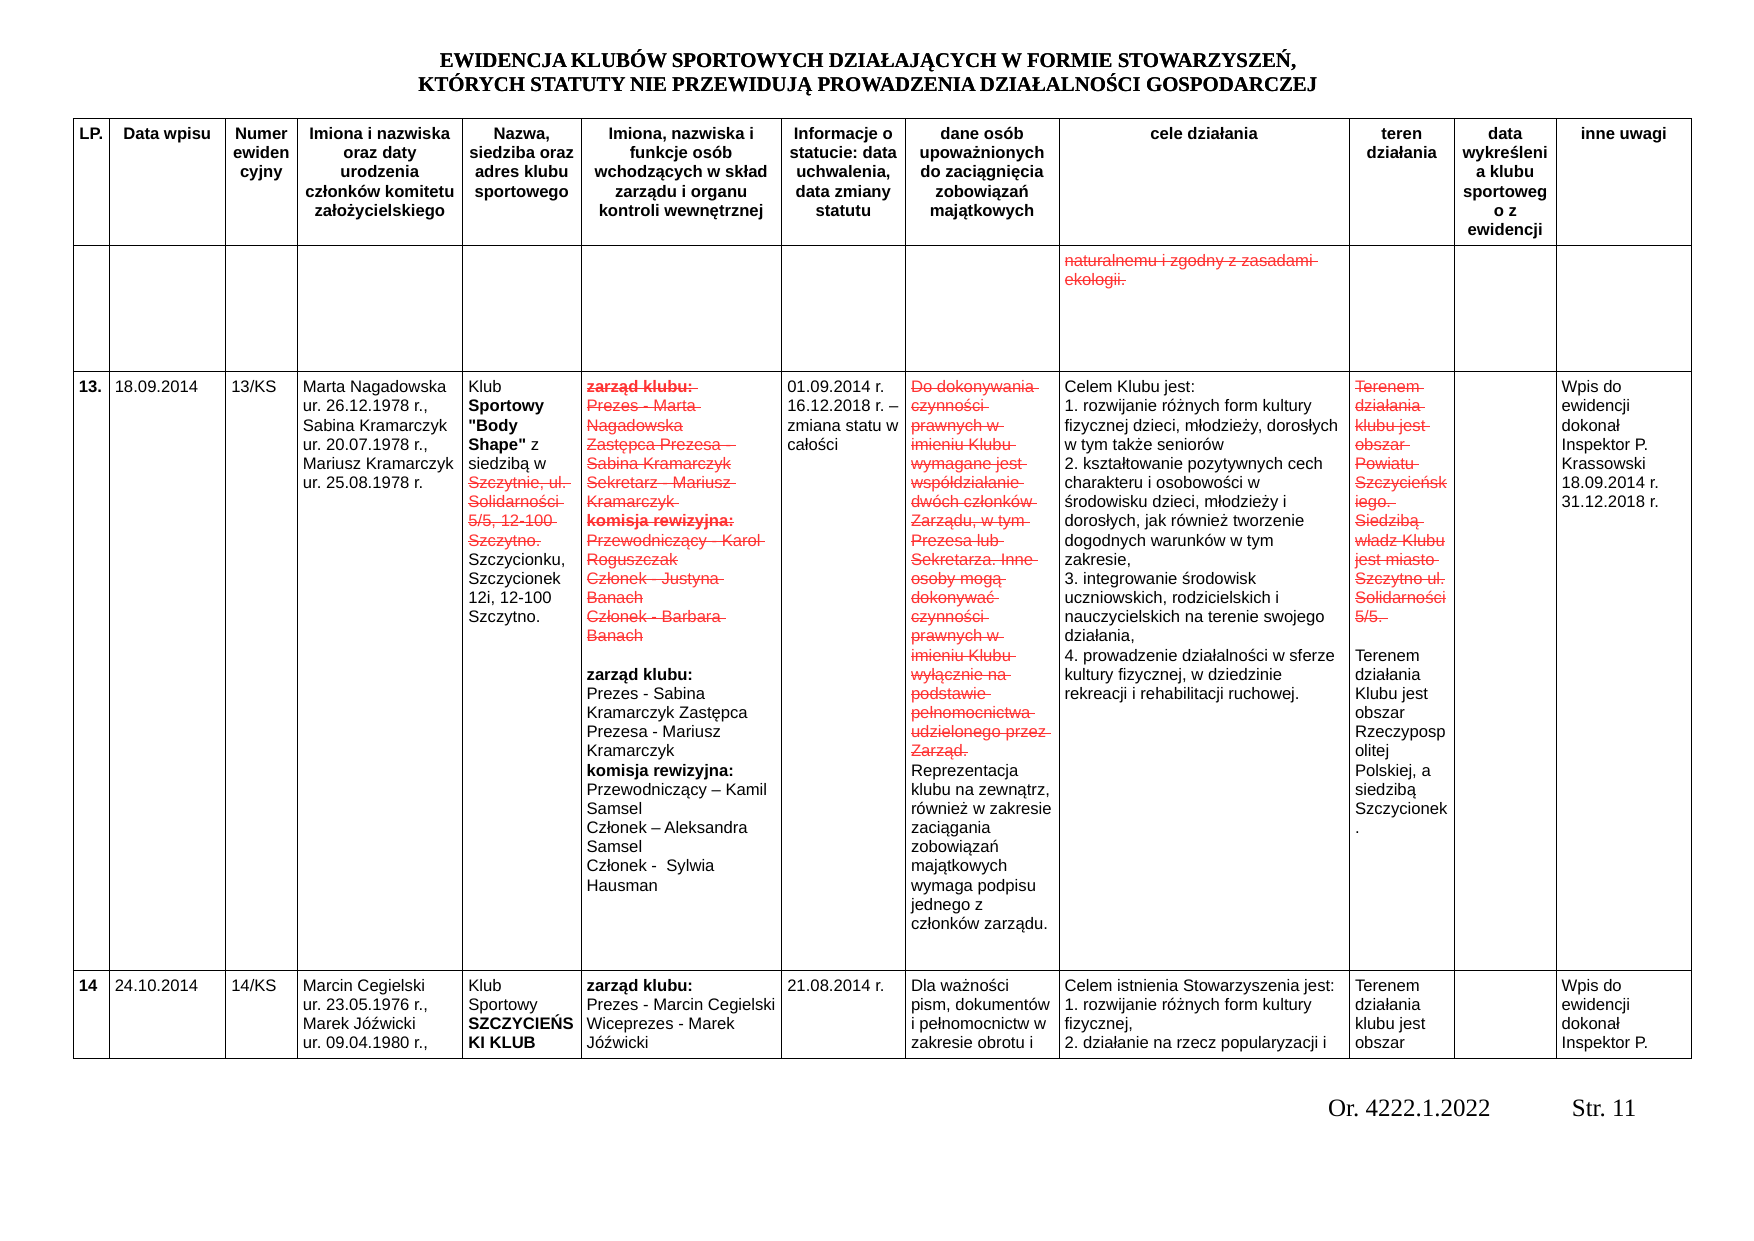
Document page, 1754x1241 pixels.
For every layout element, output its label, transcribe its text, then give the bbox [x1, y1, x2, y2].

table_header teren działania [1350, 119, 1454, 245]
table_cell 21.08.2014 r. [782, 971, 905, 1058]
table_header Imiona, nazwiska i funkcje osób wchodzących w skład zarządu i organu kontroli wewnętrznej [582, 119, 781, 245]
table_cell 18.09.2014 [110, 372, 225, 969]
table_cell Wpis do ewidencji dokonał Inspektor P. [1557, 971, 1691, 1058]
table_cell [1557, 246, 1691, 371]
table_cell naturalnemu i zgodny z zasadami ekologii. [1060, 246, 1349, 371]
table_cell Terenem działania klubu jest obszar [1350, 971, 1454, 1058]
table_header dane osób upoważnionych do zaciągnięcia zobowiązań majątkowych [906, 119, 1059, 245]
table_cell [1455, 372, 1556, 969]
table_cell [1455, 246, 1556, 371]
table_header Data wpisu [110, 119, 225, 245]
table_header Informacje o statucie: data uchwalenia, data zmiany statutu [782, 119, 905, 245]
table_cell Do dokonywania czynności prawnych w imieniu Klubu wymagane jest współdziałanie dwóch członków Zarządu, w tym Prezesa lub Sekretarza. Inne osoby mogą dokonywać czynności prawnych w imieniu Klubu wyłącznie na podstawie pełnomocnictwa udzielonego przez Zarząd. Reprezentacja klubu na zewnątrz, również w zakresie zaciągania zobowiązań majątkowych wymaga podpisu jednego z członków zarządu. [906, 372, 1059, 969]
table_cell Celem istnienia Stowarzyszenia jest: 1. rozwijanie różnych form kultury fizycznej, 2. działanie na rzecz popularyzacji i [1060, 971, 1349, 1058]
table_cell Dla ważności pism, dokumentów i pełnomocnictw w zakresie obrotu i [906, 971, 1059, 1058]
table_cell [110, 246, 225, 371]
table_cell Marcin Cegielski ur. 23.05.1976 r., Marek Jóźwicki ur. 09.04.1980 r., [298, 971, 462, 1058]
table_cell 13. [74, 372, 109, 969]
table_cell 01.09.2014 r. 16.12.2018 r. – zmiana statu w całości [782, 372, 905, 969]
table_cell [298, 246, 462, 371]
table_cell [1455, 971, 1556, 1058]
table_cell Marta Nagadowska ur. 26.12.1978 r., Sabina Kramarczyk ur. 20.07.1978 r., Mariusz Kramarczyk ur. 25.08.1978 r. [298, 372, 462, 969]
table_cell [463, 246, 581, 371]
table_header data wykreślenia klubu sportowego z ewidencji [1455, 119, 1556, 245]
table_cell 13/KS [226, 372, 297, 969]
table_header Imiona i nazwiska oraz daty urodzenia członków komitetu założycielskiego [298, 119, 462, 245]
table_cell zarząd klubu: Prezes - Marcin Cegielski Wiceprezes - Marek Jóźwicki [582, 971, 781, 1058]
table_cell zarząd klubu: Prezes - Marta Nagadowska Zastępca Prezesa - Sabina Kramarczyk Sekretarz - Mariusz Kramarczyk komisja rewizyjna: Przewodniczący - Karol Roguszczak Członek - Justyna Banach Członek - Barbara Banach zarząd klubu: Prezes - Sabina Kramarczyk Zastępca Prezesa - Mariusz Kramarczyk komisja rewizyjna: Przewodniczący – Kamil Samsel Członek – Aleksandra Samsel Członek - Sylwia Hausman [582, 372, 781, 969]
table_header cele działania [1060, 119, 1349, 245]
table_header Nazwa, siedziba oraz adres klubu sportowego [463, 119, 581, 245]
table_cell [226, 246, 297, 371]
table_cell [582, 246, 781, 371]
table_cell [782, 246, 905, 371]
table_cell [1350, 246, 1454, 371]
table_cell Klub Sportowy SZCZYCIEŃSKI KLUB [463, 971, 581, 1058]
table_cell Celem Klubu jest: 1. rozwijanie różnych form kultury fizycznej dzieci, młodzieży, dorosłych w tym także seniorów 2. kształtowanie pozytywnych cech charakteru i osobowości w środowisku dzieci, młodzieży i dorosłych, jak również tworzenie dogodnych warunków w tym zakresie, 3. integrowanie środowisk uczniowskich, rodzicielskich i nauczycielskich na terenie swojego działania, 4. prowadzenie działalności w sferze kultury fizycznej, w dziedzinie rekreacji i rehabilitacji ruchowej. [1060, 372, 1349, 969]
table_cell Klub Sportowy "Body Shape" z siedzibą w Szczytnie, ul. Solidarności 5/5, 12-100 Szczytno. Szczycionku, Szczycionek 12i, 12-100 Szczytno. [463, 372, 581, 969]
table_cell Terenem działania klubu jest obszar Powiatu Szczycieńskiego. Siedzibą władz Klubu jest miasto Szczytno ul. Solidarności 5/5. Terenem działania Klubu jest obszar Rzeczypospolitej Polskiej, a siedzibą Szczycionek. [1350, 372, 1454, 969]
table_cell Wpis do ewidencji dokonał Inspektor P. Krassowski 18.09.2014 r. 31.12.2018 r. [1557, 372, 1691, 969]
table_cell [906, 246, 1059, 371]
table_cell [74, 246, 109, 371]
table_cell 24.10.2014 [110, 971, 225, 1058]
table_header LP. [74, 119, 109, 245]
table_header Numer ewidencyjny [226, 119, 297, 245]
table_header inne uwagi [1557, 119, 1691, 245]
table_cell 14/KS [226, 971, 297, 1058]
table_cell 14 [74, 971, 109, 1058]
